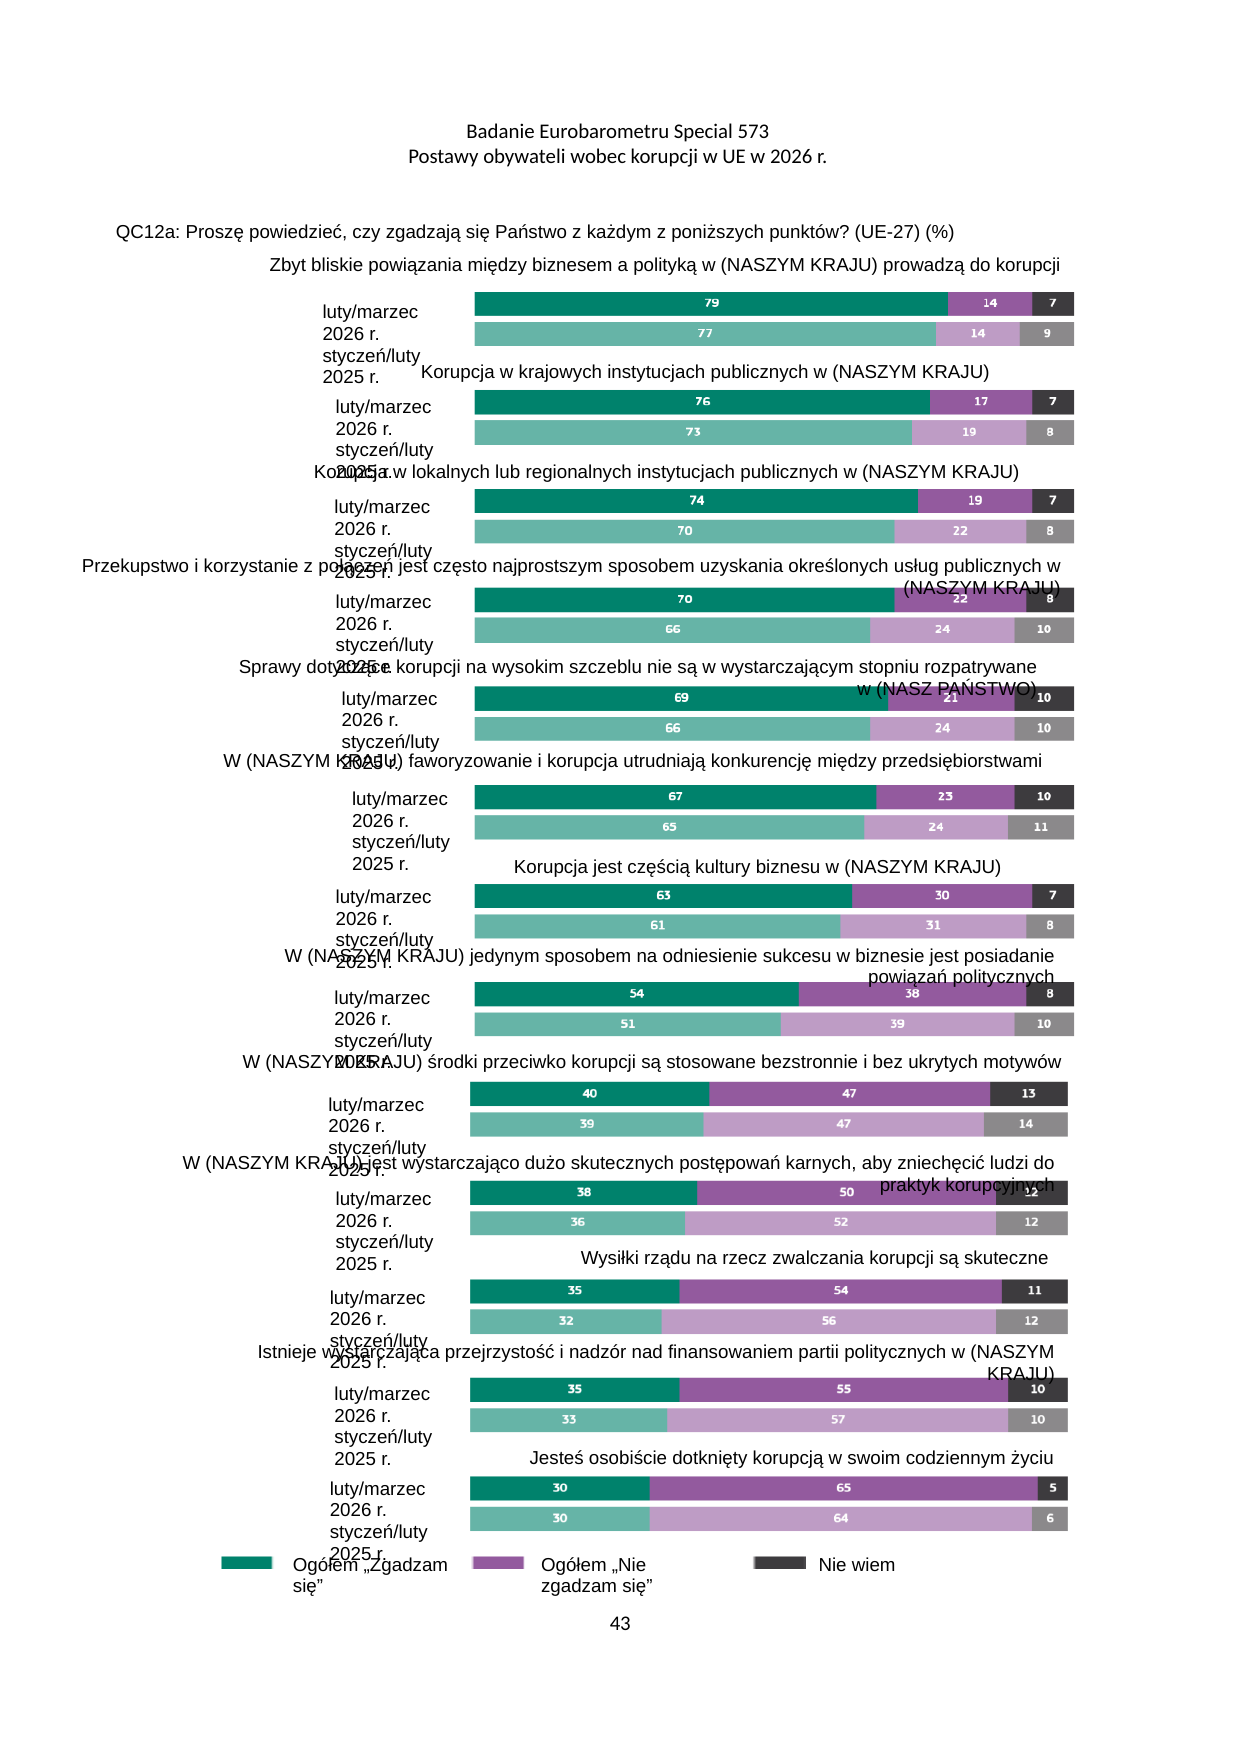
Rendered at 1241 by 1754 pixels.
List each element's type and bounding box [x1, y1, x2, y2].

picture [372, 1551, 806, 1569]
picture [331, 1551, 377, 1569]
picture [621, 1561, 626, 1569]
picture [295, 1559, 304, 1569]
picture [466, 1079, 1070, 1533]
picture [364, 1551, 377, 1558]
picture [467, 284, 1078, 1050]
picture [544, 1559, 553, 1569]
picture [207, 1551, 336, 1569]
picture [342, 1551, 348, 1559]
